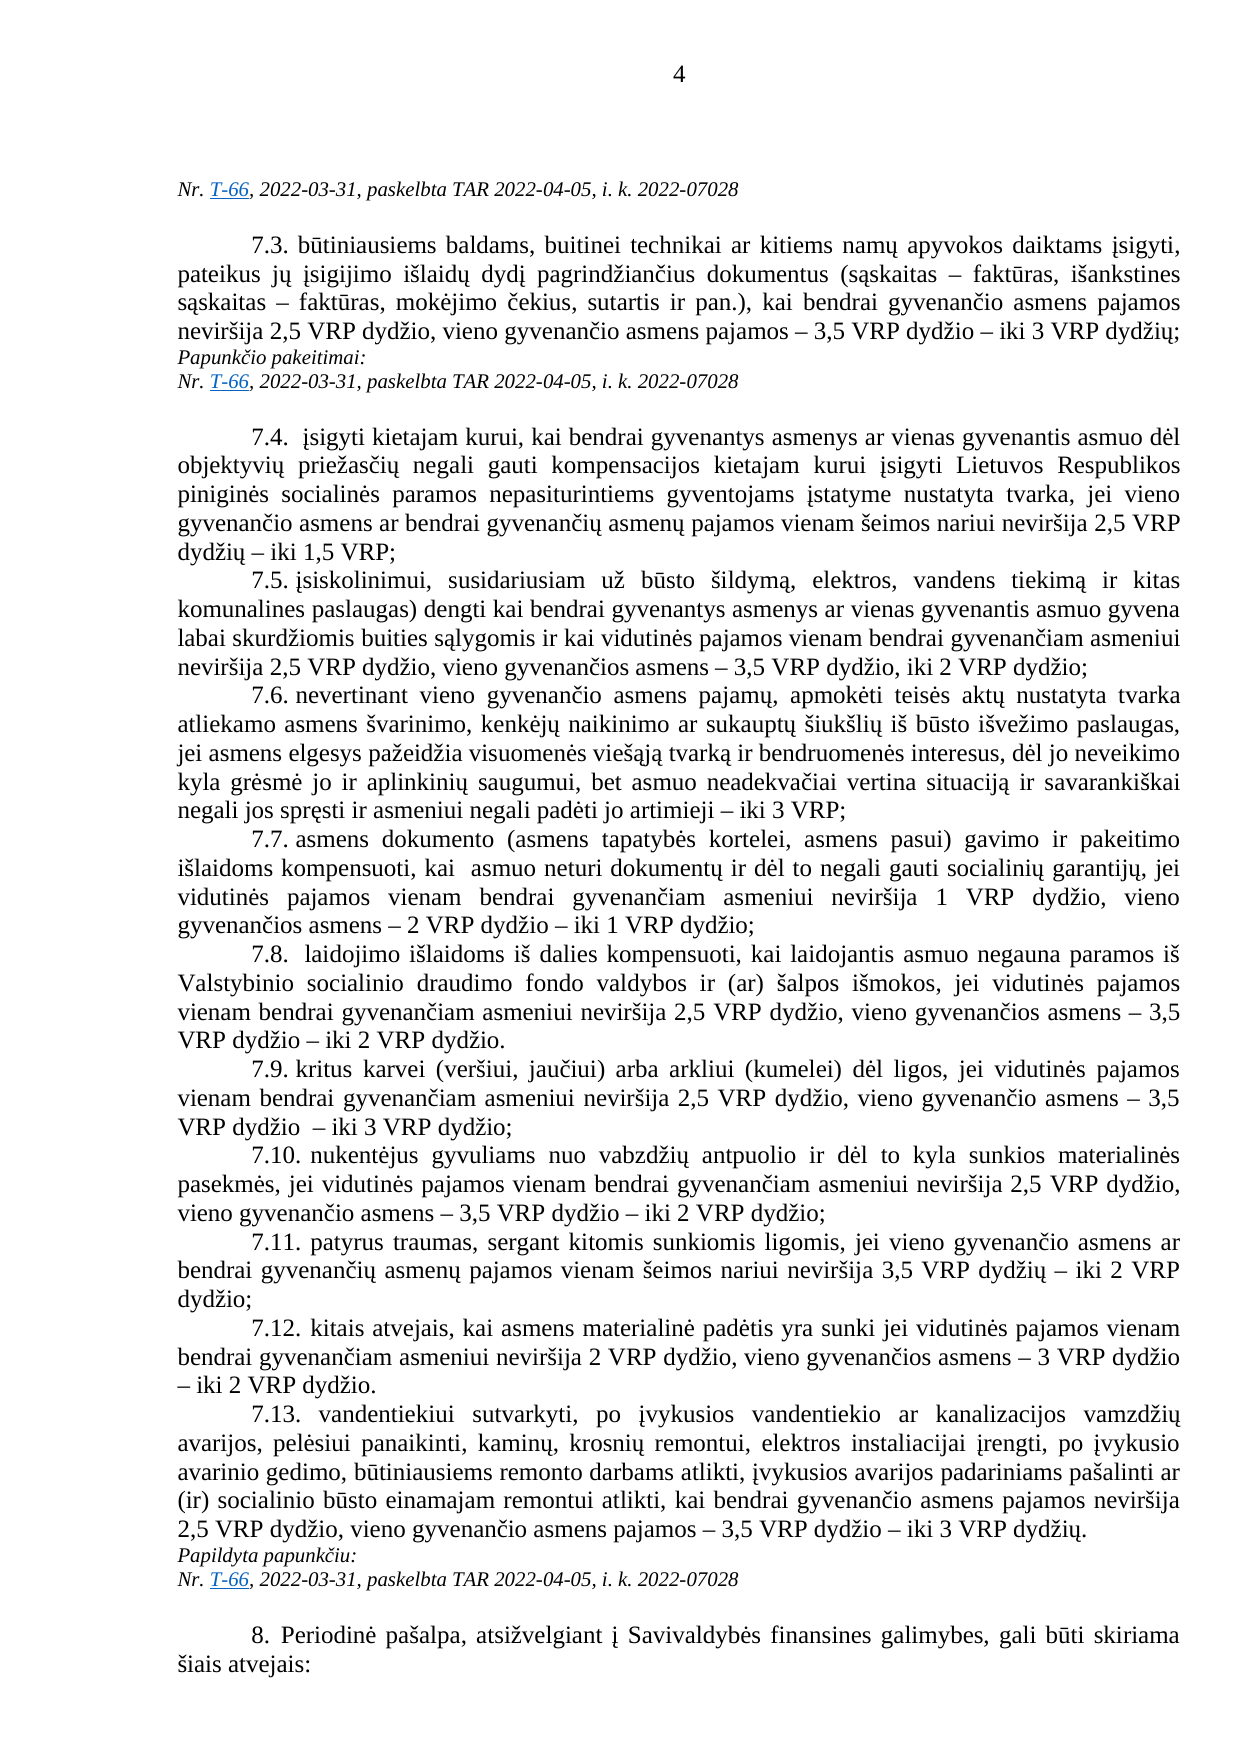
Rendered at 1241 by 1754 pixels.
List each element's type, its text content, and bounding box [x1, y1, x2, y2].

text 7.11. patyrus traumas, sergant kitomis sunkiomis ligomis, jei vieno gyvenančio asmens ar bendrai gyvenančių asmenų pajamos vienam šeimos nariui neviršija 3,5 VRP dydžių – iki 2 VRP dydžio; [177, 1227, 1181, 1313]
text 7.3. būtiniausiems baldams, buitinei technikai ar kitiems namų apyvokos daiktams įsigyti, pateikus jų įsigijimo išlaidų dydį pagrindžiančius dokumentus (sąskaitas – faktūras, išankstines sąskaitas – faktūras, mokėjimo čekius, sutartis ir pan.), kai bendrai gyvenančio asmens pajamos neviršija 2,5 VRP dydžio, vieno gyvenančio asmens pajamos – 3,5 VRP dydžio – iki 3 VRP dydžių; [177, 230, 1181, 345]
text 7.8. laidojimo išlaidoms iš dalies kompensuoti, kai laidojantis asmuo negauna paramos iš Valstybinio socialinio draudimo fondo valdybos ir (ar) šalpos išmokos, jei vidutinės pajamos vienam bendrai gyvenančiam asmeniui neviršija 2,5 VRP dydžio, vieno gyvenančios asmens – 3,5 VRP dydžio – iki 2 VRP dydžio. [177, 939, 1181, 1054]
text 7.9. kritus karvei (veršiui, jaučiui) arba arkliui (kumelei) dėl ligos, jei vidutinės pajamos vienam bendrai gyvenančiam asmeniui neviršija 2,5 VRP dydžio, vieno gyvenančio asmens – 3,5 VRP dydžio – iki 3 VRP dydžio; [177, 1054, 1181, 1141]
text 7.7. asmens dokumento (asmens tapatybės kortelei, asmens pasui) gavimo ir pakeitimo išlaidoms kompensuoti, kai asmuo neturi dokumentų ir dėl to negali gauti socialinių garantijų, jei vidutinės pajamos vienam bendrai gyvenančiam asmeniui neviršija 1 VRP dydžio, vieno gyvenančios asmens – 2 VRP dydžio – iki 1 VRP dydžio; [177, 824, 1181, 939]
text 7.4. įsigyti kietajam kurui, kai bendrai gyvenantys asmenys ar vienas gyvenantis asmuo dėl objektyvių priežasčių negali gauti kompensacijos kietajam kurui įsigyti Lietuvos Respublikos piniginės socialinės paramos nepasiturintiems gyventojams įstatyme nustatyta tvarka, jei vieno gyvenančio asmens ar bendrai gyvenančių asmenų pajamos vienam šeimos nariui neviršija 2,5 VRP dydžių – iki 1,5 VRP; [177, 422, 1181, 566]
text 7.6. nevertinant vieno gyvenančio asmens pajamų, apmokėti teisės aktų nustatyta tvarka atliekamo asmens švarinimo, kenkėjų naikinimo ar sukauptų šiukšlių iš būsto išvežimo paslaugas, jei asmens elgesys pažeidžia visuomenės viešąją tvarką ir bendruomenės interesus, dėl jo neveikimo kyla grėsmė jo ir aplinkinių saugumui, bet asmuo neadekvačiai vertina situaciją ir savarankiškai negali jos spręsti ir asmeniui negali padėti jo artimieji – iki 3 VRP; [177, 681, 1181, 824]
text 7.12. kitais atvejais, kai asmens materialinė padėtis yra sunki jei vidutinės pajamos vienam bendrai gyvenančiam asmeniui neviršija 2 VRP dydžio, vieno gyvenančios asmens – 3 VRP dydžio – iki 2 VRP dydžio. [177, 1313, 1181, 1399]
text 8. Periodinė pašalpa, atsižvelgiant į Savivaldybės finansines galimybes, gali būti skiriama šiais atvejais: [177, 1620, 1181, 1677]
text Nr. T-66, 2022-03-31, paskelbta TAR 2022-04-05, i. k. 2022-07028 [177, 177, 1181, 201]
text 7.10. nukentėjus gyvuliams nuo vabzdžių antpuolio ir dėl to kyla sunkios materialinės pasekmės, jei vidutinės pajamos vienam bendrai gyvenančiam asmeniui neviršija 2,5 VRP dydžio, vieno gyvenančio asmens – 3,5 VRP dydžio – iki 2 VRP dydžio; [177, 1141, 1181, 1227]
text Nr. T-66, 2022-03-31, paskelbta TAR 2022-04-05, i. k. 2022-07028 [177, 369, 1181, 393]
text Papildyta papunkčiu: [177, 1543, 1181, 1567]
text 7.5. įsiskolinimui, susidariusiam už būsto šildymą, elektros, vandens tiekimą ir kitas komunalines paslaugas) dengti kai bendrai gyvenantys asmenys ar vienas gyvenantis asmuo gyvena labai skurdžiomis buities sąlygomis ir kai vidutinės pajamos vienam bendrai gyvenančiam asmeniui neviršija 2,5 VRP dydžio, vieno gyvenančios asmens – 3,5 VRP dydžio, iki 2 VRP dydžio; [177, 566, 1181, 681]
text 7.13. vandentiekiui sutvarkyti, po įvykusios vandentiekio ar kanalizacijos vamzdžių avarijos, pelėsiui panaikinti, kaminų, krosnių remontui, elektros instaliacijai įrengti, po įvykusio avarinio gedimo, būtiniausiems remonto darbams atlikti, įvykusios avarijos padariniams pašalinti ar (ir) socialinio būsto einamajam remontui atlikti, kai bendrai gyvenančio asmens pajamos neviršija 2,5 VRP dydžio, vieno gyvenančio asmens pajamos – 3,5 VRP dydžio – iki 3 VRP dydžių. [177, 1399, 1181, 1543]
text Nr. T-66, 2022-03-31, paskelbta TAR 2022-04-05, i. k. 2022-07028 [177, 1567, 1181, 1591]
text Papunkčio pakeitimai: [177, 345, 1181, 369]
